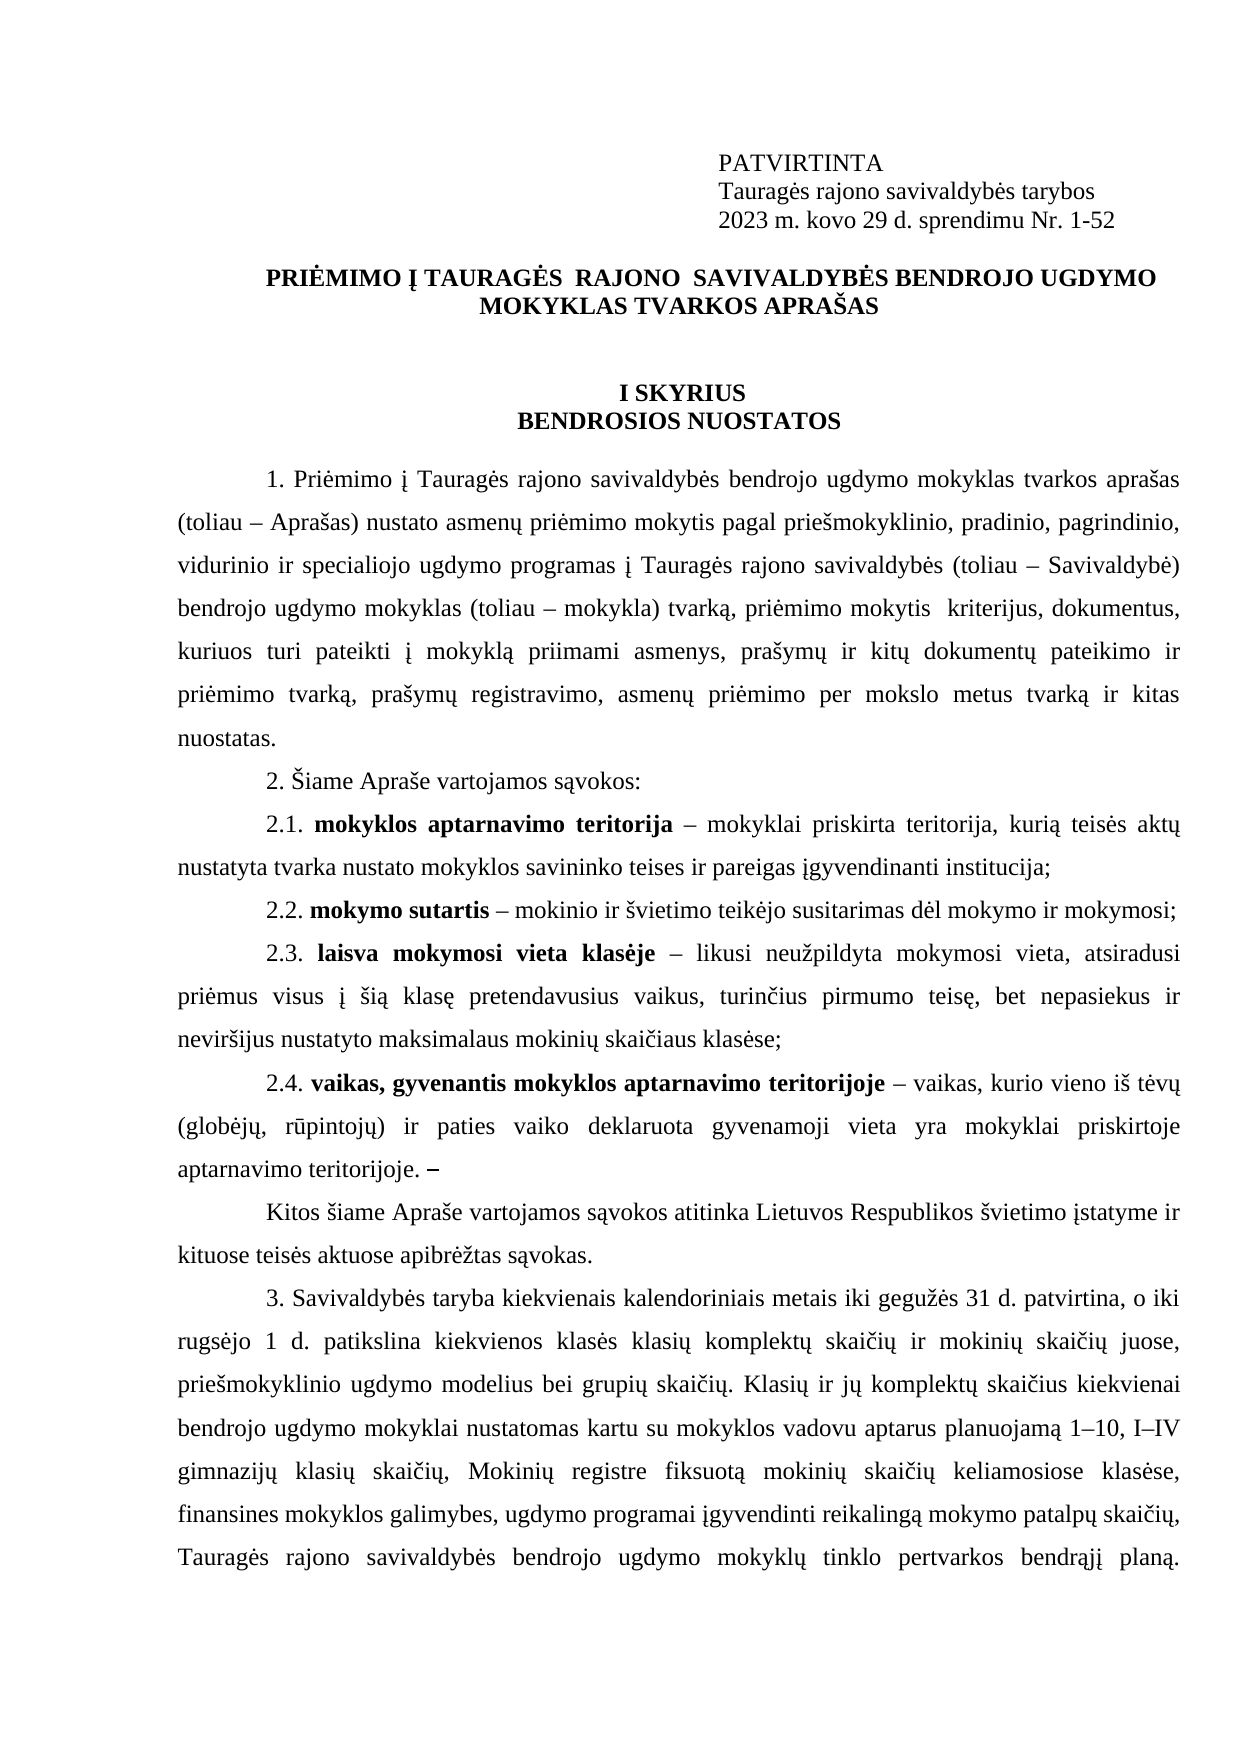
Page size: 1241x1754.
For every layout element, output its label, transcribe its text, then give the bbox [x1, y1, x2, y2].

text PRIĖMIMO Į TAURAGĖS RAJONO SAVIVALDYBĖS BENDROJO UGDYMO MOKYKLAS TVARKOS APRAŠAS [177, 263, 1181, 320]
text Tauragės rajono savivaldybės tarybos [583, 176, 1181, 205]
text 2023 m. kovo 29 d. sprendimu Nr. 1-52 [583, 205, 1181, 234]
text 2.4. vaikas, gyvenantis mokyklos aptarnavimo teritorijoje – vaikas, kurio vieno iš tėvų (globėjų, rūpintojų) ir paties vaiko deklaruota gyvenamoji vieta yra mokyklai priskirtoje aptarnavimo teritorijoje. [177, 1068, 1181, 1183]
text 2. Šiame Apraše vartojamos sąvokos: [177, 766, 1181, 794]
text I SKYRIUS [177, 378, 1181, 406]
text 2.2. mokymo sutartis – mokinio ir švietimo teikėjo susitarimas dėl mokymo ir mokymosi; [177, 895, 1181, 924]
text 2.1. mokyklos aptarnavimo teritorija – mokyklai priskirta teritorija, kurią teisės aktų nustatyta tvarka nustato mokyklos savininko teises ir pareigas įgyvendinanti institucija; [177, 809, 1181, 881]
text 3. Savivaldybės taryba kiekvienais kalendoriniais metais iki gegužės 31 d. patvirtina, o iki rugsėjo 1 d. patikslina kiekvienos klasės klasių komplektų skaičių ir mokinių skaičių juose, priešmokyklinio ugdymo modelius bei grupių skaičių. Klasių ir jų komplektų skaičius kiekvienai bendrojo ugdymo mokyklai nustatomas kartu su mokyklos vadovu aptarus planuojamą 1–10, I–IV gimnazijų klasių skaičių, Mokinių registre fiksuotą mokinių skaičių keliamosiose klasėse, finansines mokyklos galimybes, ugdymo programai įgyvendinti reikalingą mokymo patalpų skaičių, Tauragės rajono savivaldybės bendrojo ugdymo mokyklų tinklo pertvarkos bendrąjį planą. [177, 1283, 1181, 1571]
text 2.3. laisva mokymosi vieta klasėje – likusi neužpildyta mokymosi vieta, atsiradusi priėmus visus į šią klasę pretendavusius vaikus, turinčius pirmumo teisę, bet nepasiekus ir neviršijus nustatyto maksimalaus mokinių skaičiaus klasėse; [177, 938, 1181, 1053]
text PATVIRTINTA [583, 148, 1181, 176]
text 1. Priėmimo į Tauragės rajono savivaldybės bendrojo ugdymo mokyklas tvarkos aprašas (toliau – Aprašas) nustato asmenų priėmimo mokytis pagal priešmokyklinio, pradinio, pagrindinio, vidurinio ir specialiojo ugdymo programas į Tauragės rajono savivaldybės (toliau – Savivaldybė) bendrojo ugdymo mokyklas (toliau – mokykla) tvarką, priėmimo mokytis kriterijus, dokumentus, kuriuos turi pateikti į mokyklą priimami asmenys, prašymų ir kitų dokumentų pateikimo ir priėmimo tvarką, prašymų registravimo, asmenų priėmimo per mokslo metus tvarką ir kitas nuostatas. [177, 464, 1181, 751]
text BENDROSIOS NUOSTATOS [177, 406, 1181, 435]
text Kitos šiame Apraše vartojamos sąvokos atitinka Lietuvos Respublikos švietimo įstatyme ir kituose teisės aktuose apibrėžtas sąvokas. [177, 1197, 1181, 1269]
